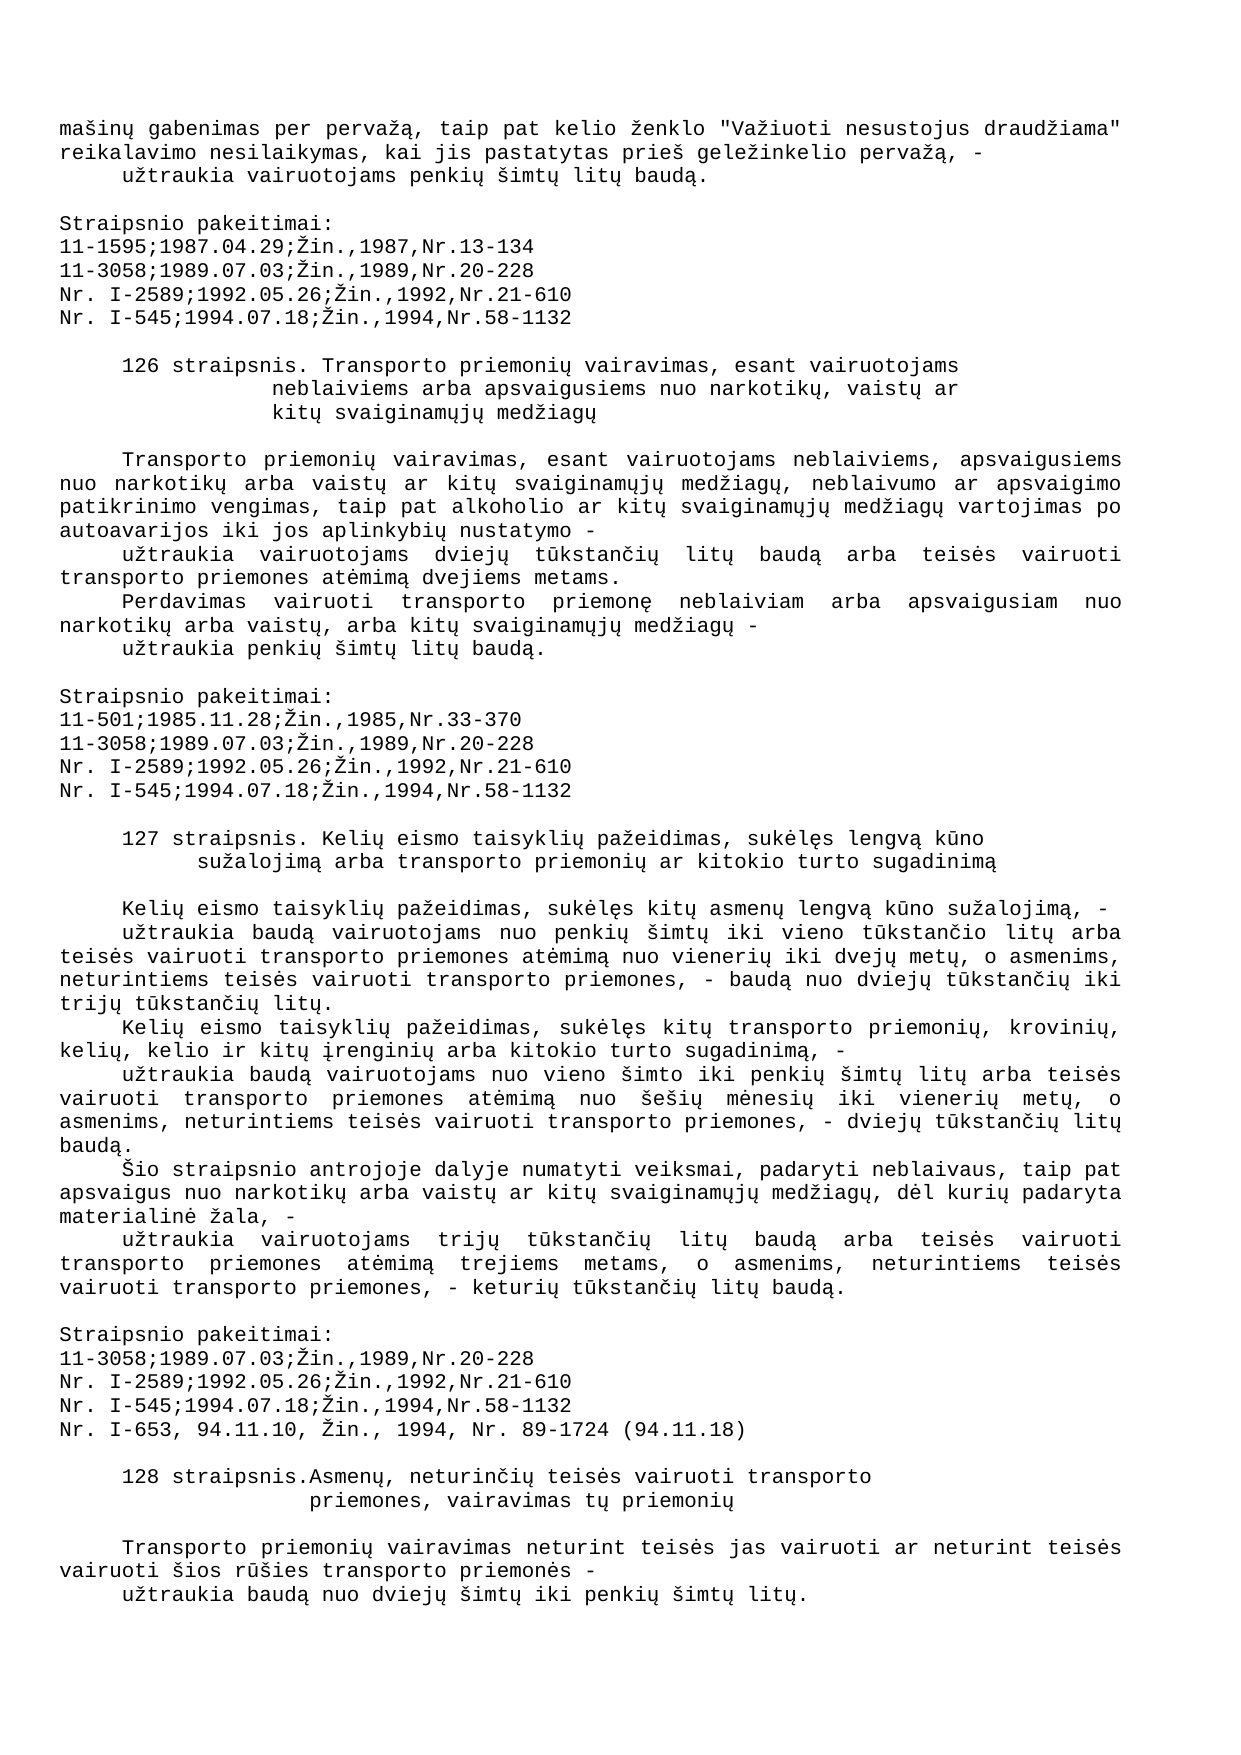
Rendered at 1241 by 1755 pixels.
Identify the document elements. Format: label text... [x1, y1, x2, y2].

text užtraukia vairuotojams trijų tūkstančių litų baudą arba teisės vairuoti transporto priemones atėmimą trejiems metams, o asmenims, neturintiems teisės vairuoti transporto priemones, - keturių tūkstančių litų baudą. [59, 1229, 1122, 1300]
text Perdavimas vairuoti transporto priemonę neblaiviam arba apsvaigusiam nuo narkotikų arba vaistų, arba kitų svaiginamųjų medžiagų - [59, 591, 1122, 638]
text Šio straipsnio antrojoje dalyje numatyti veiksmai, padaryti neblaivaus, taip pat apsvaigus nuo narkotikų arba vaistų ar kitų svaiginamųjų medžiagų, dėl kurių padaryta materialinė žala, - [59, 1158, 1122, 1229]
text Straipsnio pakeitimai: [59, 213, 1122, 236]
text 11-3058;1989.07.03;Žin.,1989,Nr.20-228 [59, 260, 1122, 284]
text Transporto priemonių vairavimas, esant vairuotojams neblaiviems, apsvaigusiems nuo narkotikų arba vaistų ar kitų svaiginamųjų medžiagų, neblaivumo ar apsvaigimo patikrinimo vengimas, taip pat alkoholio ar kitų svaiginamųjų medžiagų vartojimas po autoavarijos iki jos aplinkybių nustatymo - [59, 449, 1122, 544]
text Nr. I-2589;1992.05.26;Žin.,1992,Nr.21-610 [59, 284, 1122, 307]
text Nr. I-545;1994.07.18;Žin.,1994,Nr.58-1132 [59, 307, 1122, 331]
text Straipsnio pakeitimai: [59, 1324, 1122, 1348]
text kitų svaiginamųjų medžiagų [59, 402, 1122, 426]
text užtraukia baudą nuo dviejų šimtų iki penkių šimtų litų. [59, 1584, 1122, 1608]
text Nr. I-2589;1992.05.26;Žin.,1992,Nr.21-610 [59, 757, 1122, 780]
text Straipsnio pakeitimai: [59, 686, 1122, 709]
text 11-501;1985.11.28;Žin.,1985,Nr.33-370 [59, 709, 1122, 733]
text Kelių eismo taisyklių pažeidimas, sukėlęs kitų asmenų lengvą kūno sužalojimą, - [59, 898, 1122, 922]
text neblaiviems arba apsvaigusiems nuo narkotikų, vaistų ar [59, 378, 1122, 402]
text 126 straipsnis. Transporto priemonių vairavimas, esant vairuotojams [59, 354, 1122, 378]
text užtraukia vairuotojams penkių šimtų litų baudą. [59, 165, 1122, 189]
text 11-3058;1989.07.03;Žin.,1989,Nr.20-228 [59, 1348, 1122, 1371]
text užtraukia penkių šimtų litų baudą. [59, 638, 1122, 662]
text Transporto priemonių vairavimas neturint teisės jas vairuoti ar neturint teisės vairuoti šios rūšies transporto priemonės - [59, 1537, 1122, 1584]
text 11-3058;1989.07.03;Žin.,1989,Nr.20-228 [59, 733, 1122, 757]
text priemones, vairavimas tų priemonių [59, 1489, 1122, 1513]
text Kelių eismo taisyklių pažeidimas, sukėlęs kitų transporto priemonių, krovinių, kelių, kelio ir kitų įrenginių arba kitokio turto sugadinimą, - [59, 1017, 1122, 1064]
text Nr. I-545;1994.07.18;Žin.,1994,Nr.58-1132 [59, 780, 1122, 804]
text užtraukia baudą vairuotojams nuo vieno šimto iki penkių šimtų litų arba teisės vairuoti transporto priemones atėmimą nuo šešių mėnesių iki vienerių metų, o asmenims, neturintiems teisės vairuoti transporto priemones, - dviejų tūkstančių litų baudą. [59, 1064, 1122, 1158]
text sužalojimą arba transporto priemonių ar kitokio turto sugadinimą [59, 851, 1122, 875]
text užtraukia baudą vairuotojams nuo penkių šimtų iki vieno tūkstančio litų arba teisės vairuoti transporto priemones atėmimą nuo vienerių iki dvejų metų, o asmenims, neturintiems teisės vairuoti transporto priemones, - baudą nuo dviejų tūkstančių iki trijų tūkstančių litų. [59, 922, 1122, 1017]
text 11-1595;1987.04.29;Žin.,1987,Nr.13-134 [59, 236, 1122, 260]
text Nr. I-545;1994.07.18;Žin.,1994,Nr.58-1132 [59, 1395, 1122, 1419]
text 127 straipsnis. Kelių eismo taisyklių pažeidimas, sukėlęs lengvą kūno [59, 827, 1122, 851]
text Nr. I-653, 94.11.10, Žin., 1994, Nr. 89-1724 (94.11.18) [59, 1419, 1122, 1442]
text 128 straipsnis.Asmenų, neturinčių teisės vairuoti transporto [59, 1466, 1122, 1489]
text užtraukia vairuotojams dviejų tūkstančių litų baudą arba teisės vairuoti transporto priemones atėmimą dvejiems metams. [59, 544, 1122, 591]
text mašinų gabenimas per pervažą, taip pat kelio ženklo "Važiuoti nesustojus draudžiama" reikalavimo nesilaikymas, kai jis pastatytas prieš geležinkelio pervažą, - [59, 118, 1122, 165]
text Nr. I-2589;1992.05.26;Žin.,1992,Nr.21-610 [59, 1371, 1122, 1395]
